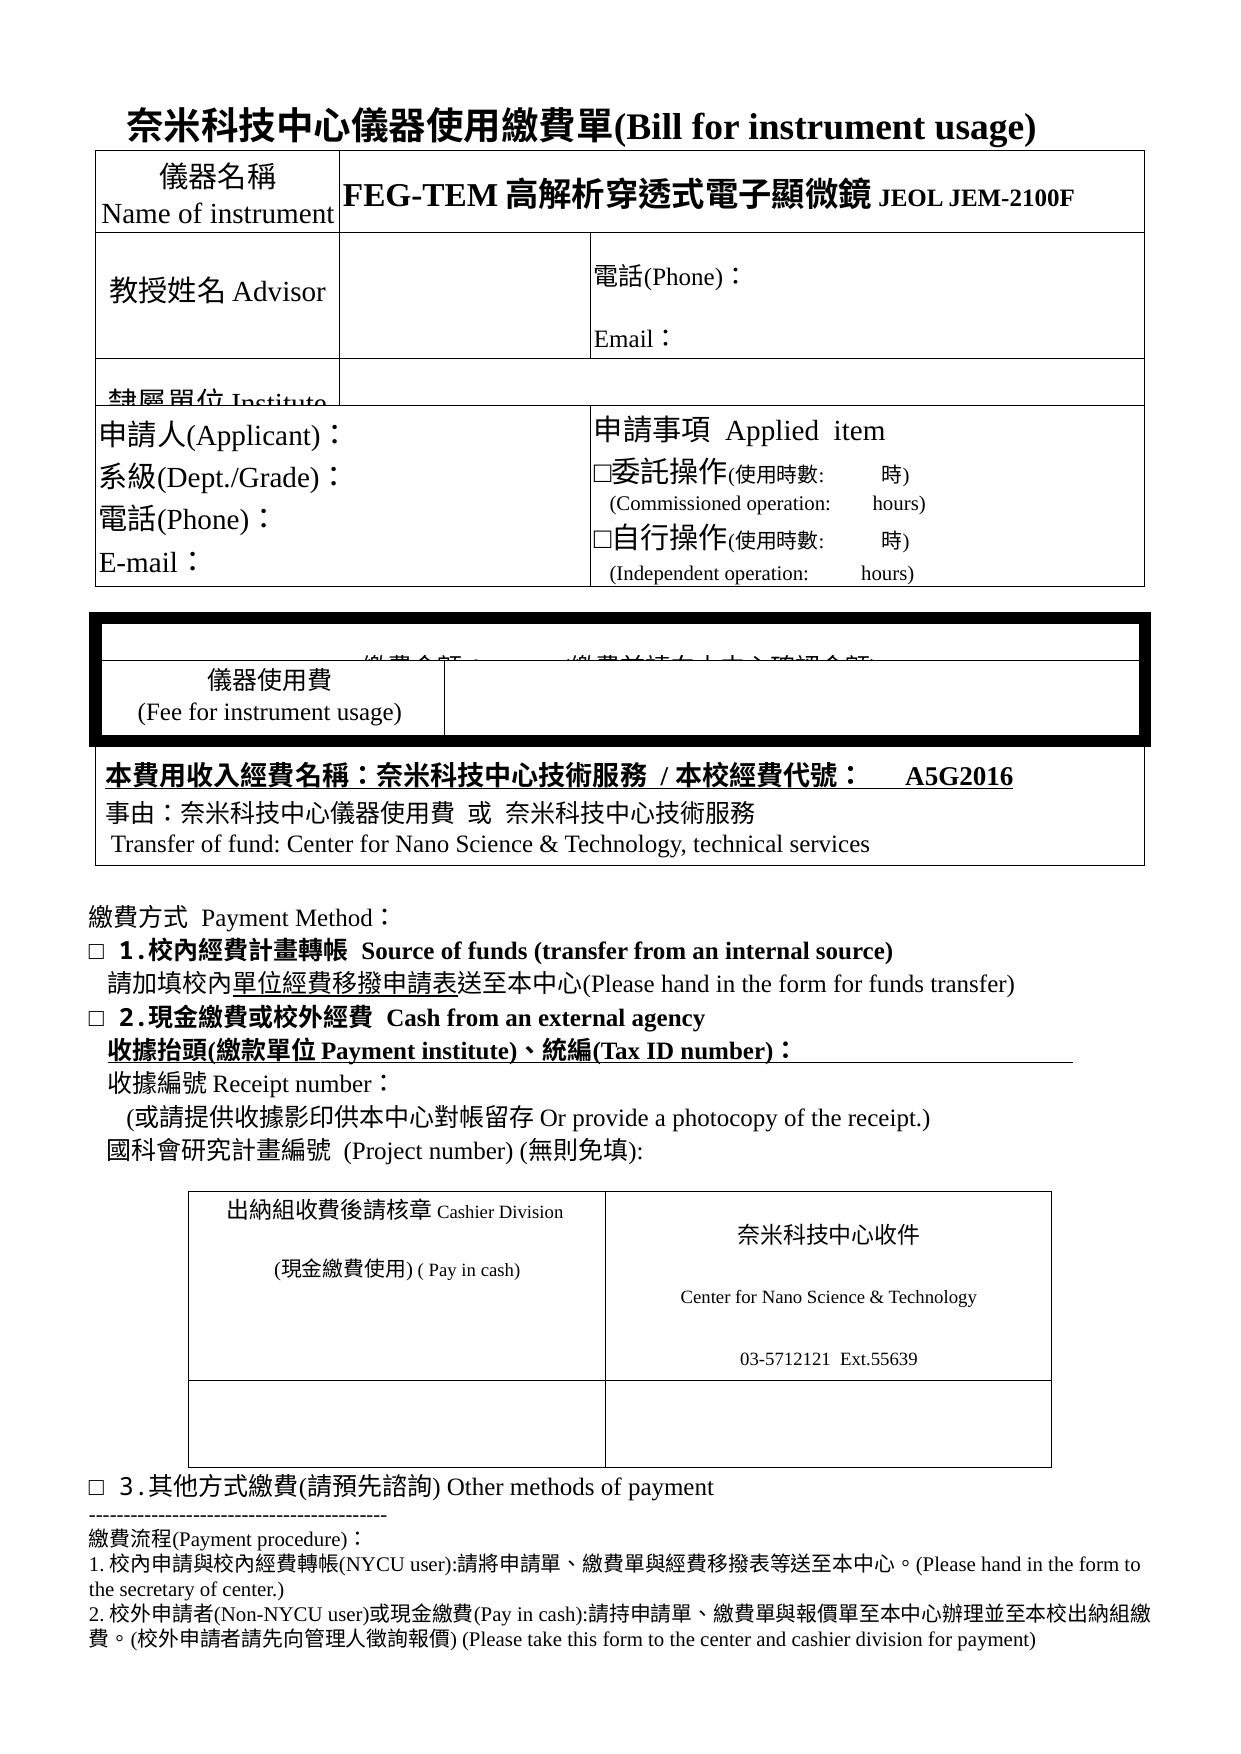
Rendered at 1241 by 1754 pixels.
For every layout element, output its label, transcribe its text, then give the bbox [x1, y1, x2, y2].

table_cell [189, 1381, 605, 1467]
text 繳費方式 Payment Method： [89, 899, 1152, 933]
table_cell 教授姓名Advisor [96, 233, 339, 358]
table_cell 隸屬單位Institute [96, 359, 339, 405]
text □ 3.其他方式繳費(請預先諮詢) Other methods of payment [89, 1468, 1152, 1502]
text 繳費流程(Payment procedure)： [89, 1527, 1152, 1552]
table_cell [445, 661, 1139, 734]
table_cell [340, 359, 1144, 405]
text 2. 校外申請者(Non-NYCU user)或現金繳費(Pay in cash):請持申請單、繳費單與報價單至本中心辦理並至本校出納組繳費。(校外申請者請先向管理人徵詢報價) (Please take this form to the center and cashier division for payment) [89, 1602, 1152, 1652]
table_header FEG-TEM高解析穿透式電子顯微鏡JEOL JEM-2100F [340, 151, 1144, 232]
text ------------------------------------------- [89, 1502, 1152, 1527]
table_cell [606, 1381, 1051, 1467]
text 國科會研究計畫編號 (Project number) (無則免填): [89, 1133, 1152, 1166]
table_cell 本費用收入經費名稱：奈米科技中心技術服務 / 本校經費代號： A5G2016 事由：奈米科技中心儀器使用費 或 奈米科技中心技術服務 Transfer of fund: Center for Nano Science & Technology, technical services [96, 747, 1144, 865]
table_cell 電話(Phone)： Email： [591, 233, 1144, 358]
table_header 出納組收費後請核章Cashier Division (現金繳費使用) ( Pay in cash) [189, 1192, 605, 1380]
table_cell 申請人(Applicant)： 系級(Dept./Grade)： 電話(Phone)： E-mail： [96, 406, 590, 586]
table_header 儀器名稱 Name of instrument [96, 151, 339, 232]
text (或請提供收據影印供本中心對帳留存Or provide a photocopy of the receipt.) [126, 1099, 1152, 1133]
text □ 1.校內經費計畫轉帳 Source of funds (transfer from an internal source) 請加填校內單位經費移撥申請表送至本中心(Please hand in the form for funds transfer) □ 2.現金繳費或校外經費 Cash from an external agency 收據抬頭(繳款單位Payment institute)、統編(Tax ID number)： 收據編號Receipt number： [89, 933, 1152, 1099]
table_cell 儀器使用費 (Fee for instrument usage) [102, 661, 444, 734]
table_header 奈米科技中心收件 Center for Nano Science & Technology 03-5712121 Ext.55639 [606, 1192, 1051, 1380]
text 奈米科技中心儀器使用繳費單(Bill for instrument usage) [126, 96, 1152, 150]
table_cell [340, 233, 590, 358]
text 1. 校內申請與校內經費轉帳(NYCU user):請將申請單、繳費單與經費移撥表等送至本中心。(Please hand in the form to the secretary of center.) [89, 1552, 1152, 1602]
table_header 繳費金額Amount (繳費前請向本中心確認金額) [102, 624, 1139, 660]
table_cell 申請事項 Applied item □委託操作(使用時數: 時) (Commissioned operation: hours) □自行操作(使用時數: 時) (Independent operation: hours) [591, 406, 1144, 586]
